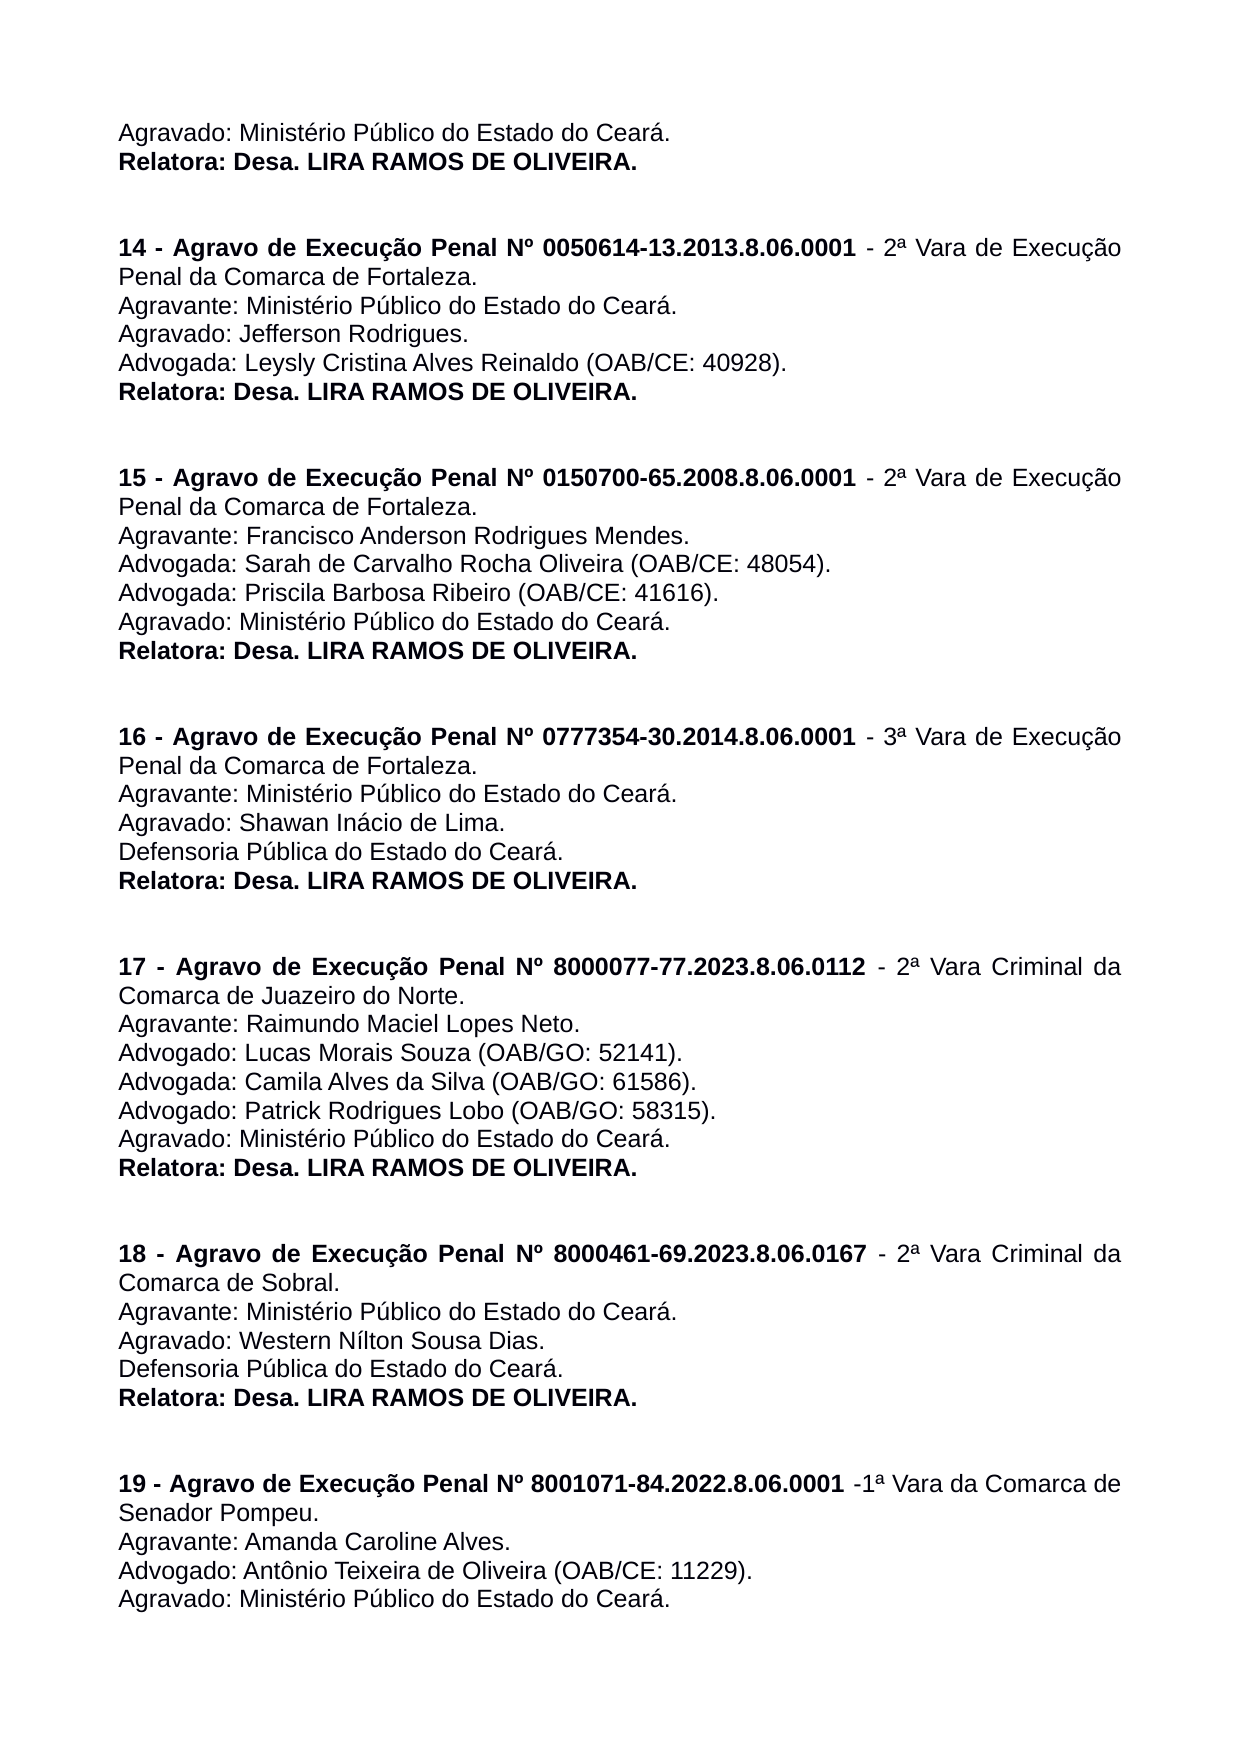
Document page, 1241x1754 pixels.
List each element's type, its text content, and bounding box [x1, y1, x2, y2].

text Agravado: Jefferson Rodrigues. [118, 319, 1122, 348]
text Agravado: Ministério Público do Estado do Ceará. [118, 118, 1122, 147]
text Agravante: Ministério Público do Estado do Ceará. [118, 1297, 1122, 1326]
text Agravado: Western Nílton Sousa Dias. [118, 1326, 1122, 1354]
text 15 - Agravo de Execução Penal Nº 0150700-65.2008.8.06.0001 - 2ª Vara de Execução Penal da Comarca de Fortaleza. [118, 463, 1122, 521]
text Advogado: Lucas Morais Souza (OAB/GO: 52141). [118, 1038, 1122, 1067]
text Advogada: Camila Alves da Silva (OAB/GO: 61586). [118, 1067, 1122, 1096]
text 17 - Agravo de Execução Penal Nº 8000077-77.2023.8.06.0112 - 2ª Vara Criminal da Comarca de Juazeiro do Norte. [118, 952, 1122, 1009]
text Relatora: Desa. LIRA RAMOS DE OLIVEIRA. [118, 636, 1122, 664]
text Defensoria Pública do Estado do Ceará. [118, 1354, 1122, 1383]
text Relatora: Desa. LIRA RAMOS DE OLIVEIRA. [118, 377, 1122, 406]
text Relatora: Desa. LIRA RAMOS DE OLIVEIRA. [118, 1383, 1122, 1412]
text Agravado: Ministério Público do Estado do Ceará. [118, 1124, 1122, 1153]
text Agravado: Shawan Inácio de Lima. [118, 808, 1122, 837]
text Relatora: Desa. LIRA RAMOS DE OLIVEIRA. [118, 1153, 1122, 1182]
text Agravante: Amanda Caroline Alves. [118, 1527, 1122, 1556]
text 18 - Agravo de Execução Penal Nº 8000461-69.2023.8.06.0167 - 2ª Vara Criminal da Comarca de Sobral. [118, 1239, 1122, 1297]
text Advogada: Sarah de Carvalho Rocha Oliveira (OAB/CE: 48054). [118, 549, 1122, 578]
text Agravado: Ministério Público do Estado do Ceará. [118, 1584, 1122, 1613]
text Defensoria Pública do Estado do Ceará. [118, 837, 1122, 866]
text Agravante: Ministério Público do Estado do Ceará. [118, 779, 1122, 808]
text Agravante: Ministério Público do Estado do Ceará. [118, 291, 1122, 319]
text Advogada: Leysly Cristina Alves Reinaldo (OAB/CE: 40928). [118, 348, 1122, 377]
text Relatora: Desa. LIRA RAMOS DE OLIVEIRA. [118, 147, 1122, 176]
text Advogada: Priscila Barbosa Ribeiro (OAB/CE: 41616). [118, 578, 1122, 607]
text Advogado: Patrick Rodrigues Lobo (OAB/GO: 58315). [118, 1096, 1122, 1124]
text 19 - Agravo de Execução Penal Nº 8001071-84.2022.8.06.0001 -1ª Vara da Comarca de Senador Pompeu. [118, 1469, 1122, 1527]
text Relatora: Desa. LIRA RAMOS DE OLIVEIRA. [118, 866, 1122, 894]
text Advogado: Antônio Teixeira de Oliveira (OAB/CE: 11229). [118, 1556, 1122, 1584]
text Agravante: Francisco Anderson Rodrigues Mendes. [118, 521, 1122, 549]
text 14 - Agravo de Execução Penal Nº 0050614-13.2013.8.06.0001 - 2ª Vara de Execução Penal da Comarca de Fortaleza. [118, 233, 1122, 291]
text 16 - Agravo de Execução Penal Nº 0777354-30.2014.8.06.0001 - 3ª Vara de Execução Penal da Comarca de Fortaleza. [118, 722, 1122, 779]
text Agravante: Raimundo Maciel Lopes Neto. [118, 1009, 1122, 1038]
text Agravado: Ministério Público do Estado do Ceará. [118, 607, 1122, 636]
